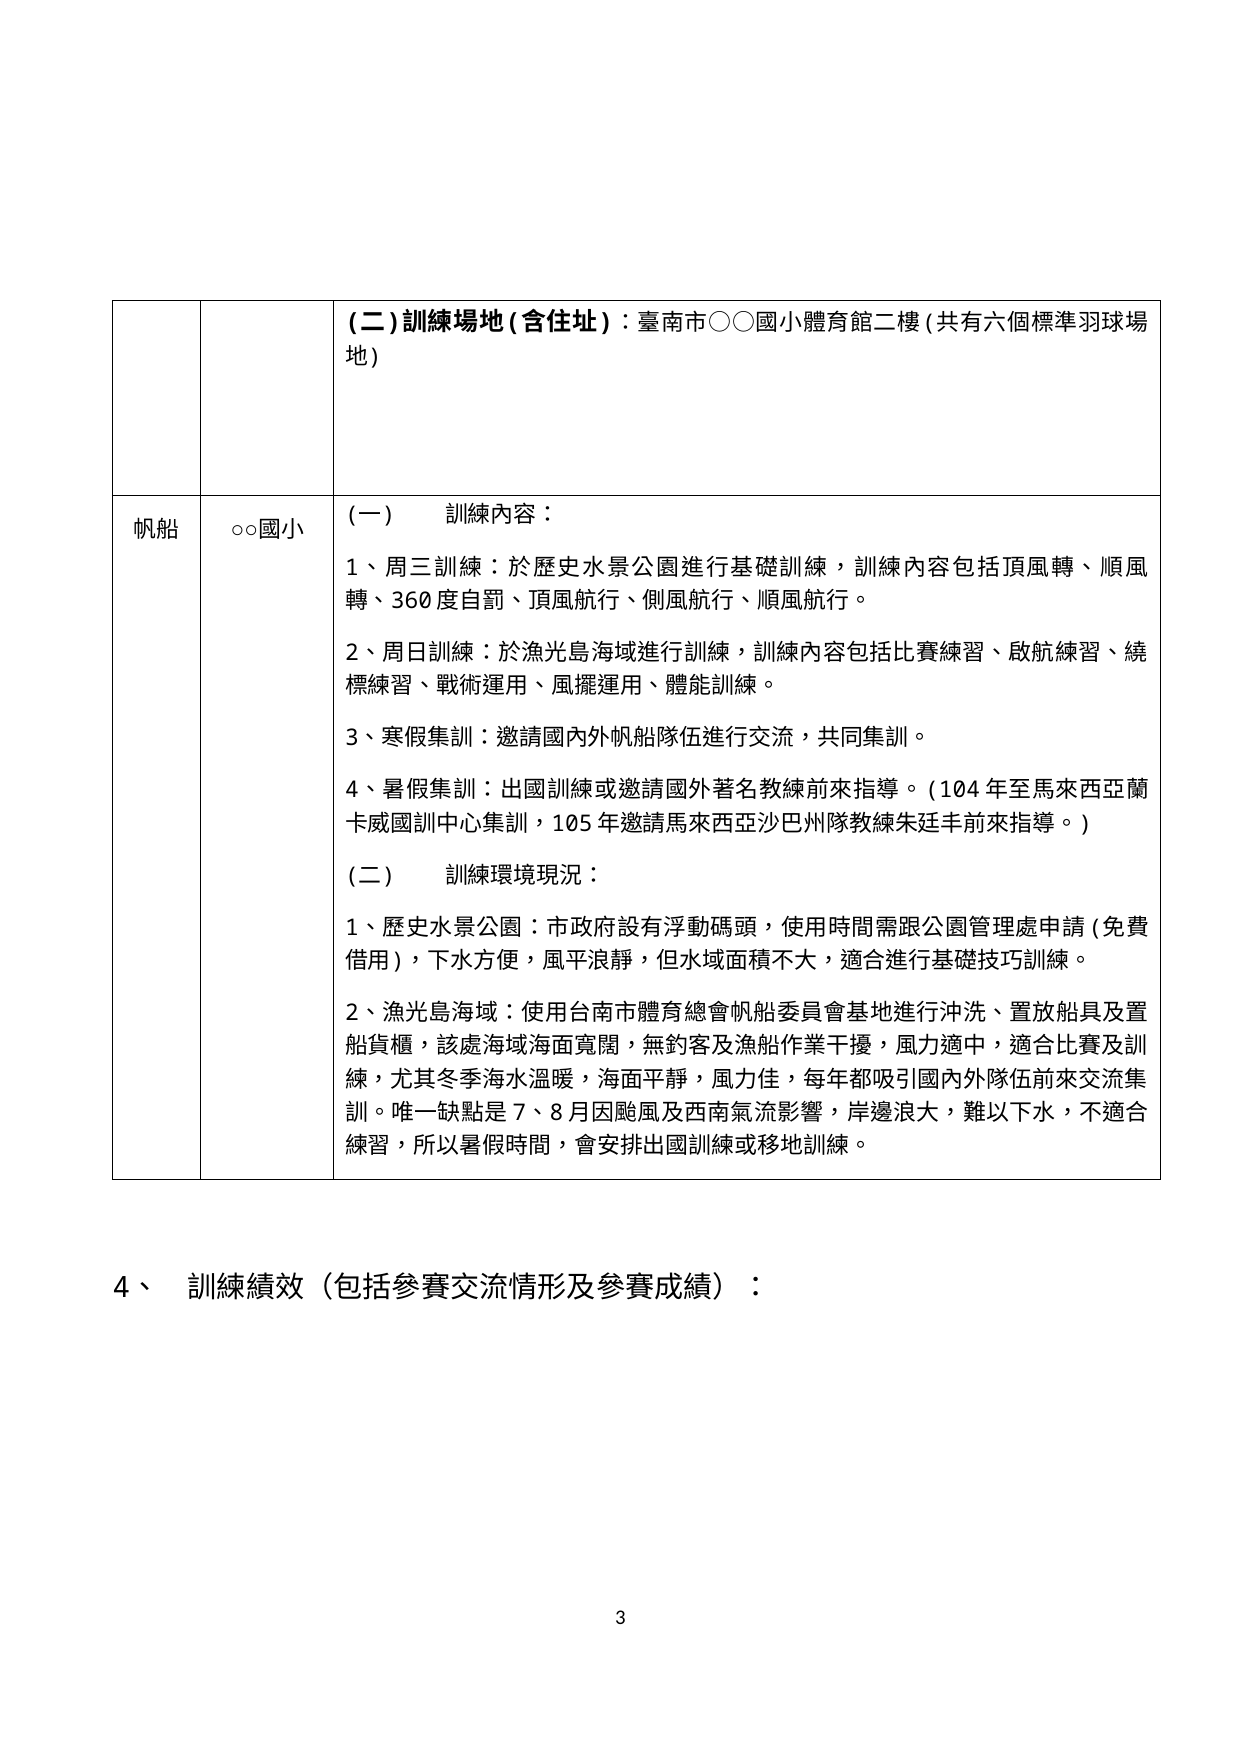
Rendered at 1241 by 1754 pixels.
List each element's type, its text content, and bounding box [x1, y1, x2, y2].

table_cell (二)訓練場地(含住址)：臺南市○○國小體育館二樓(共有六個標準羽球場地) [334, 301, 1160, 495]
list 訓練績效（包括參賽交流情形及參賽成績）： [112, 1243, 1128, 1305]
table_cell [113, 301, 200, 495]
table_cell [201, 301, 333, 495]
table_cell ○○國小 [201, 496, 333, 1179]
table_cell 帆船 [113, 496, 200, 1179]
table_cell (一) 訓練內容： 1、周三訓練：於歷史水景公園進行基礎訓練，訓練內容包括頂風轉、順風轉、360度自罰、頂風航行、側風航行、順風航行。 2、周日訓練：於漁光島海域進行訓練，訓練內容包括比賽練習、啟航練習、繞標練習、戰術運用、風擺運用、體能訓練。 3、寒假集訓：邀請國內外帆船隊伍進行交流，共同集訓。 4、暑假集訓：出國訓練或邀請國外著名教練前來指導。(104年至馬來西亞蘭卡威國訓中心集訓，105年邀請馬來西亞沙巴州隊教練朱廷丰前來指導。) (二) 訓練環境現況： 1、歷史水景公園：市政府設有浮動碼頭，使用時間需跟公園管理處申請(免費借用)，下水方便，風平浪靜，但水域面積不大，適合進行基礎技巧訓練。 2、漁光島海域：使用台南市體育總會帆船委員會基地進行沖洗、置放船具及置船貨櫃，該處海域海面寬闊，無釣客及漁船作業干擾，風力適中，適合比賽及訓練，尤其冬季海水溫暖，海面平靜，風力佳，每年都吸引國內外隊伍前來交流集訓。唯一缺點是7、8月因颱風及西南氣流影響，岸邊浪大，難以下水，不適合練習，所以暑假時間，會安排出國訓練或移地訓練。 [334, 496, 1160, 1179]
